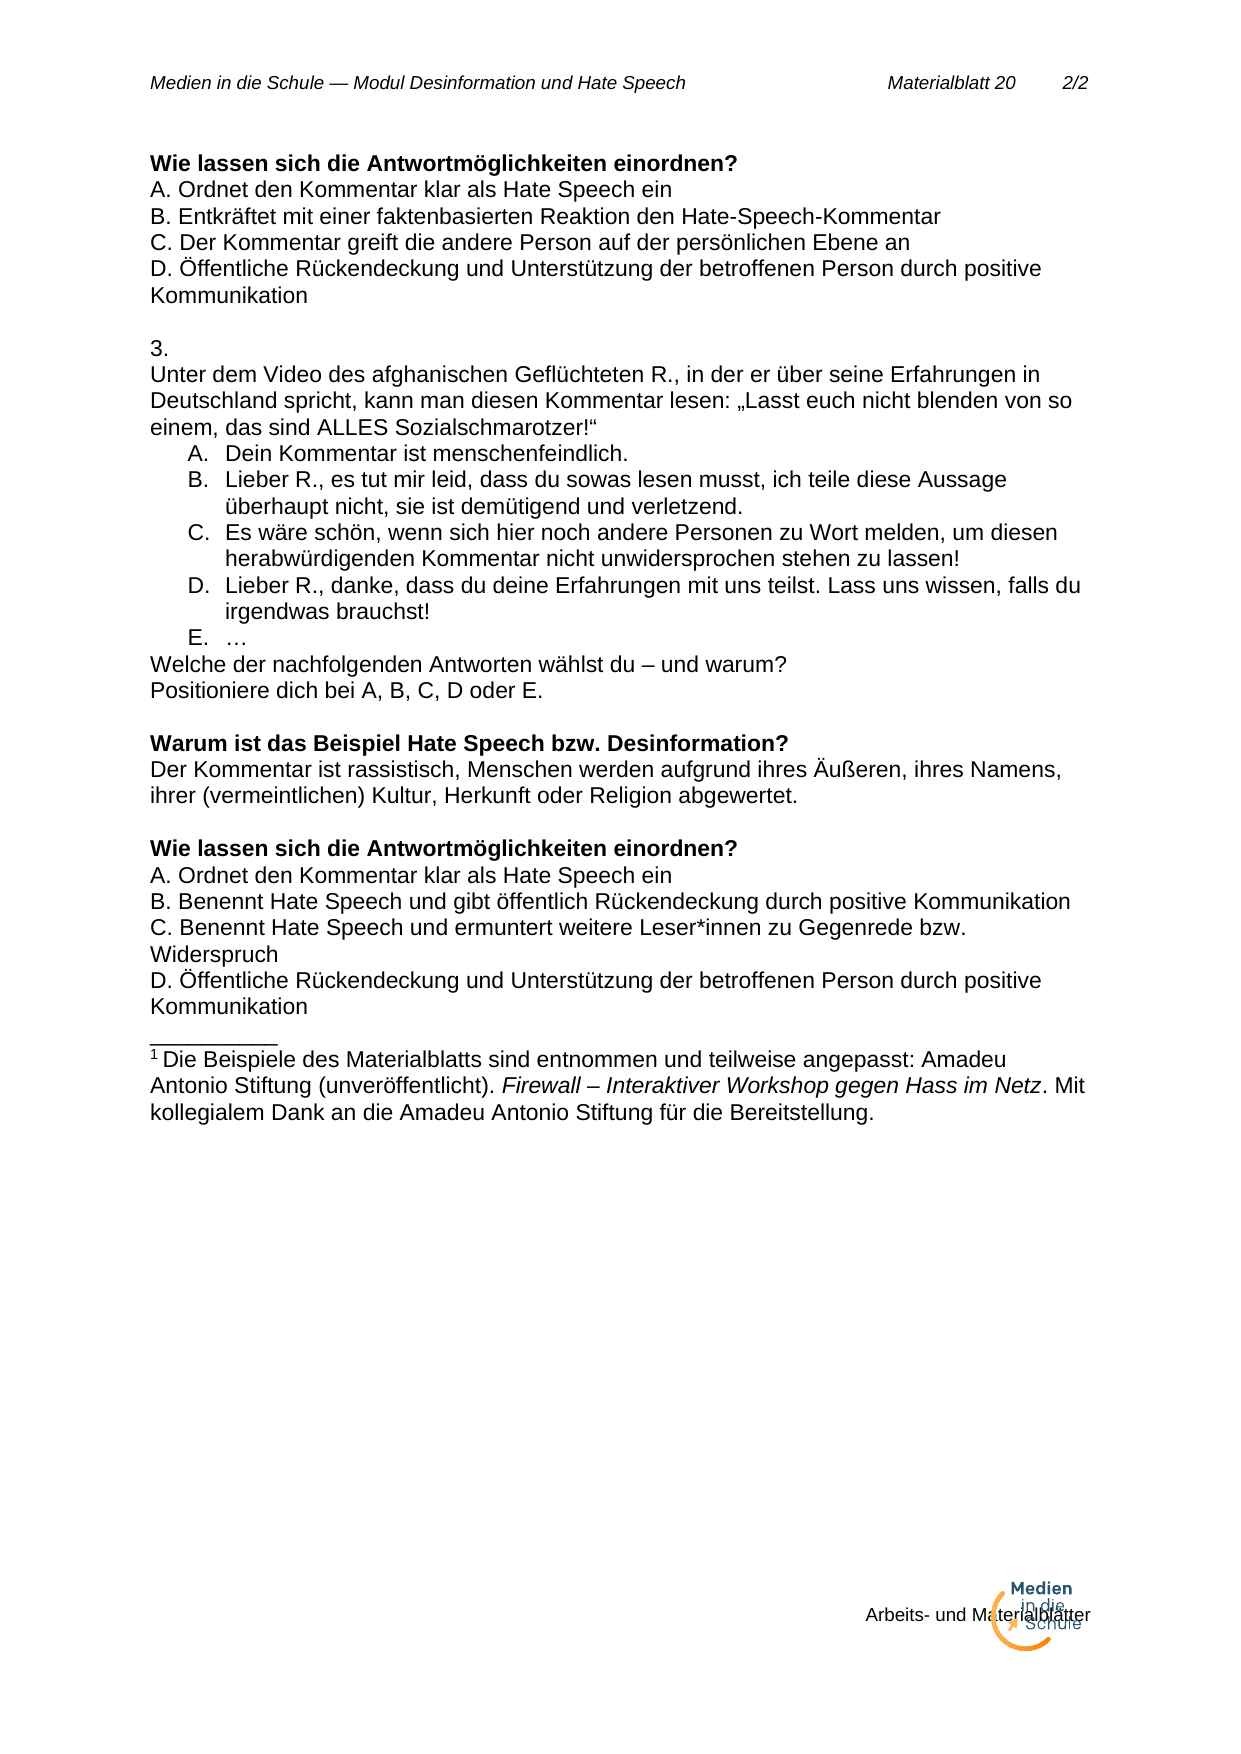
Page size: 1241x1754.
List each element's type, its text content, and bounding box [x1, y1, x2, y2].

text C. Benennt Hate Speech und ermuntert weitere Leser*innen zu Gegenrede bzw. Widerspruch [150, 914, 1091, 967]
text Warum ist das Beispiel Hate Speech bzw. Desinformation? [150, 730, 1091, 756]
text A. Ordnet den Kommentar klar als Hate Speech ein [150, 176, 1091, 203]
text Wie lassen sich die Antwortmöglichkeiten einordnen? [150, 150, 1091, 176]
text B. Benennt Hate Speech und gibt öffentlich Rückendeckung durch positive Kommunikation [150, 888, 1091, 914]
text Positioniere dich bei A, B, C, D oder E. [150, 677, 1091, 703]
text Wie lassen sich die Antwortmöglichkeiten einordnen? [150, 835, 1091, 862]
list Es wäre schön, wenn sich hier noch andere Personen zu Wort melden, um diesen herabwürdigenden Kommentar nicht unwidersprochen stehen zu lassen! [187, 519, 1091, 572]
text 1 Die Beispiele des Materialblatts sind entnommen und teilweise angepasst: Amadeu Antonio Stiftung (unveröffentlicht). Firewall – Interaktiver Workshop gegen Hass im Netz. Mit kollegialem Dank an die Amadeu Antonio Stiftung für die Bereitstellung. [150, 1046, 1091, 1125]
list Dein Kommentar ist menschenfeindlich. [187, 440, 1091, 466]
text C. Der Kommentar greift die andere Person auf der persönlichen Ebene an [150, 229, 1091, 255]
text Welche der nachfolgenden Antworten wählst du – und warum? [150, 651, 1091, 677]
text Unter dem Video des afghanischen Geflüchteten R., in der er über seine Erfahrungen in Deutschland spricht, kann man diesen Kommentar lesen: „Lasst euch nicht blenden von so einem, das sind ALLES Sozialschmarotzer!“ [150, 361, 1091, 440]
list Lieber R., danke, dass du deine Erfahrungen mit uns teilst. Lass uns wissen, falls du irgendwas brauchst! [187, 572, 1091, 624]
text B. Entkräftet mit einer faktenbasierten Reaktion den Hate-Speech-Kommentar [150, 203, 1091, 229]
list … [187, 624, 1091, 651]
text Der Kommentar ist rassistisch, Menschen werden aufgrund ihres Äußeren, ihres Namens, ihrer (vermeintlichen) Kultur, Herkunft oder Religion abgewertet. [150, 756, 1091, 809]
list Lieber R., es tut mir leid, dass du sowas lesen musst, ich teile diese Aussage überhaupt nicht, sie ist demütigend und verletzend. [187, 466, 1091, 519]
text 3. [150, 334, 1091, 361]
text A. Ordnet den Kommentar klar als Hate Speech ein [150, 862, 1091, 888]
text __________ [150, 1020, 1091, 1046]
text D. Öffentliche Rückendeckung und Unterstützung der betroffenen Person durch positive Kommunikation [150, 967, 1091, 1020]
text D. Öffentliche Rückendeckung und Unterstützung der betroffenen Person durch positive Kommunikation [150, 255, 1091, 308]
